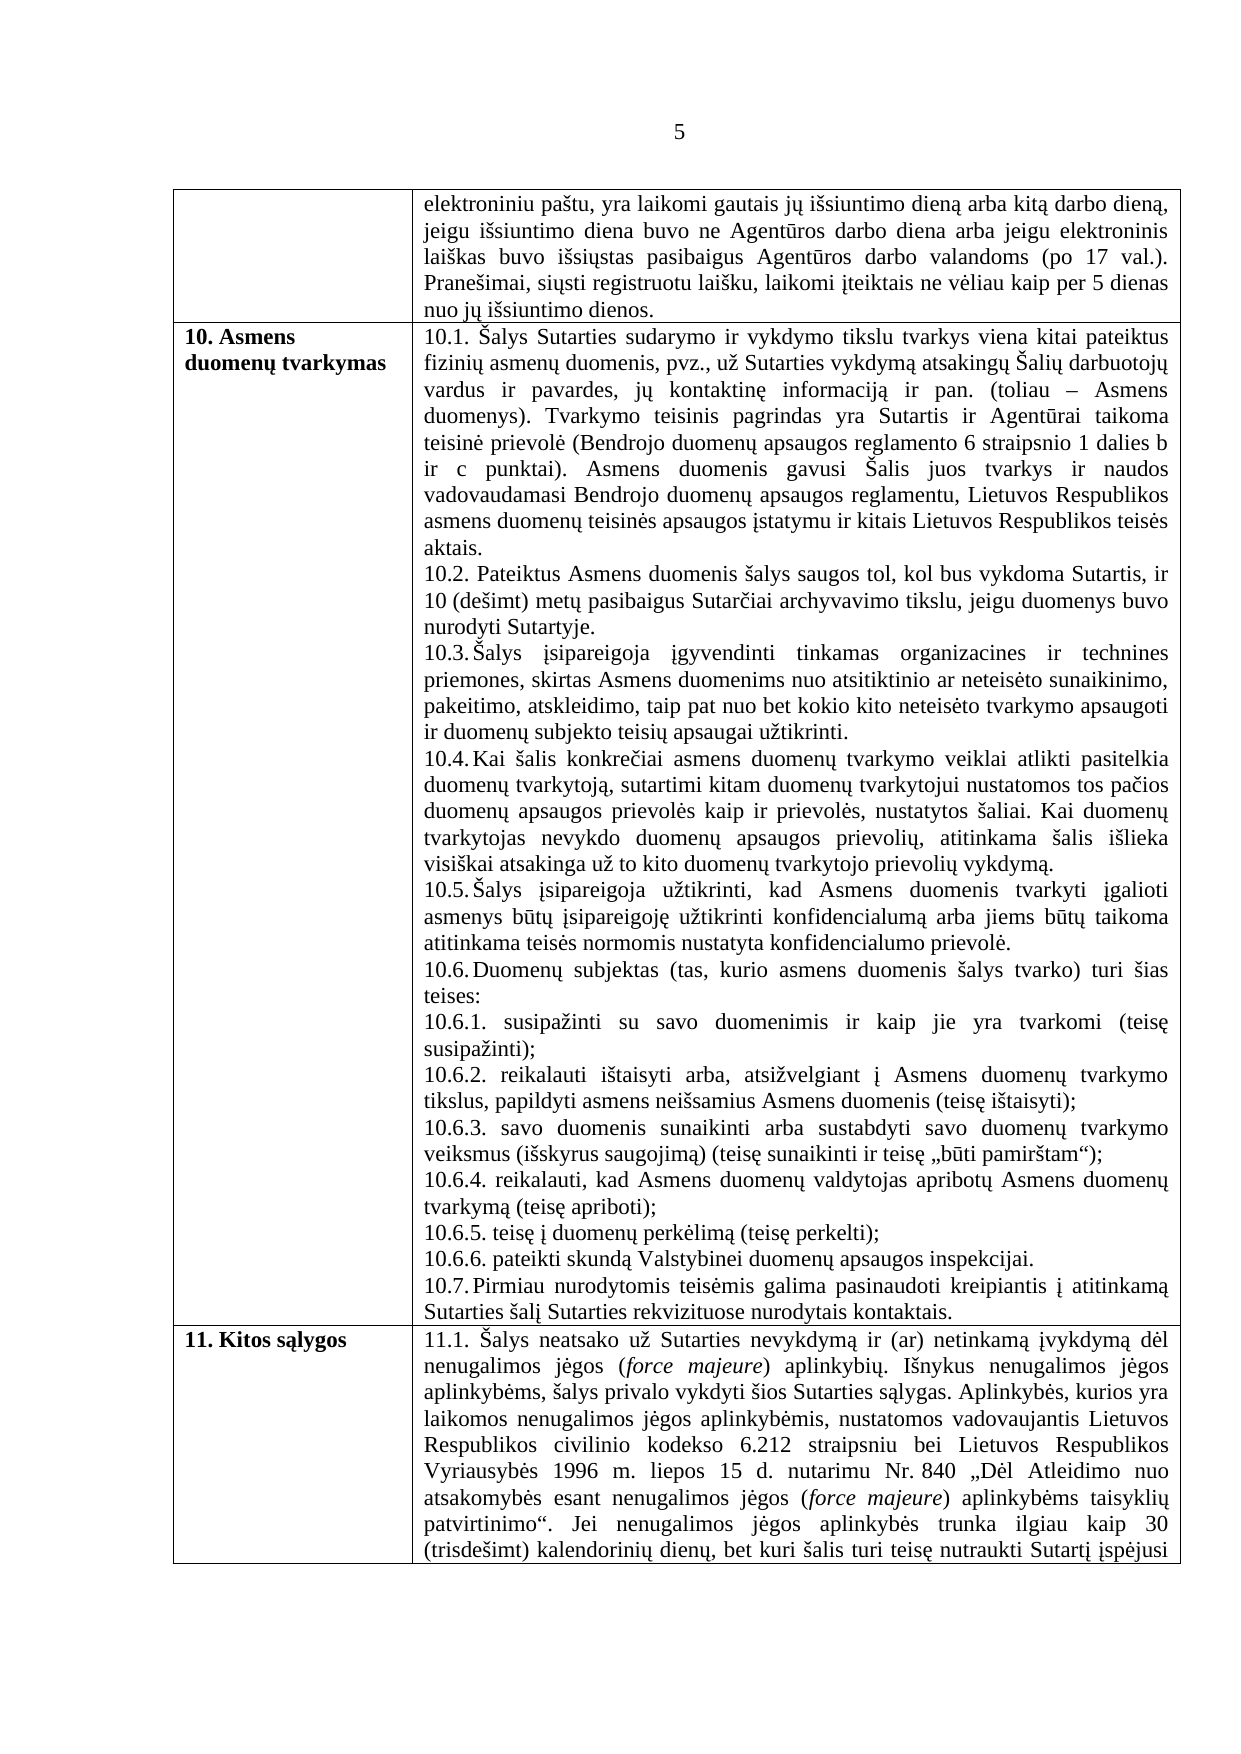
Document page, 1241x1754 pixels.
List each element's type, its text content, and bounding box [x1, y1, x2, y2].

table_cell 11. Kitos sąlygos [174, 1326, 412, 1563]
table_cell [174, 190, 412, 322]
table_cell 10. Asmens duomenų tvarkymas [174, 323, 412, 1324]
